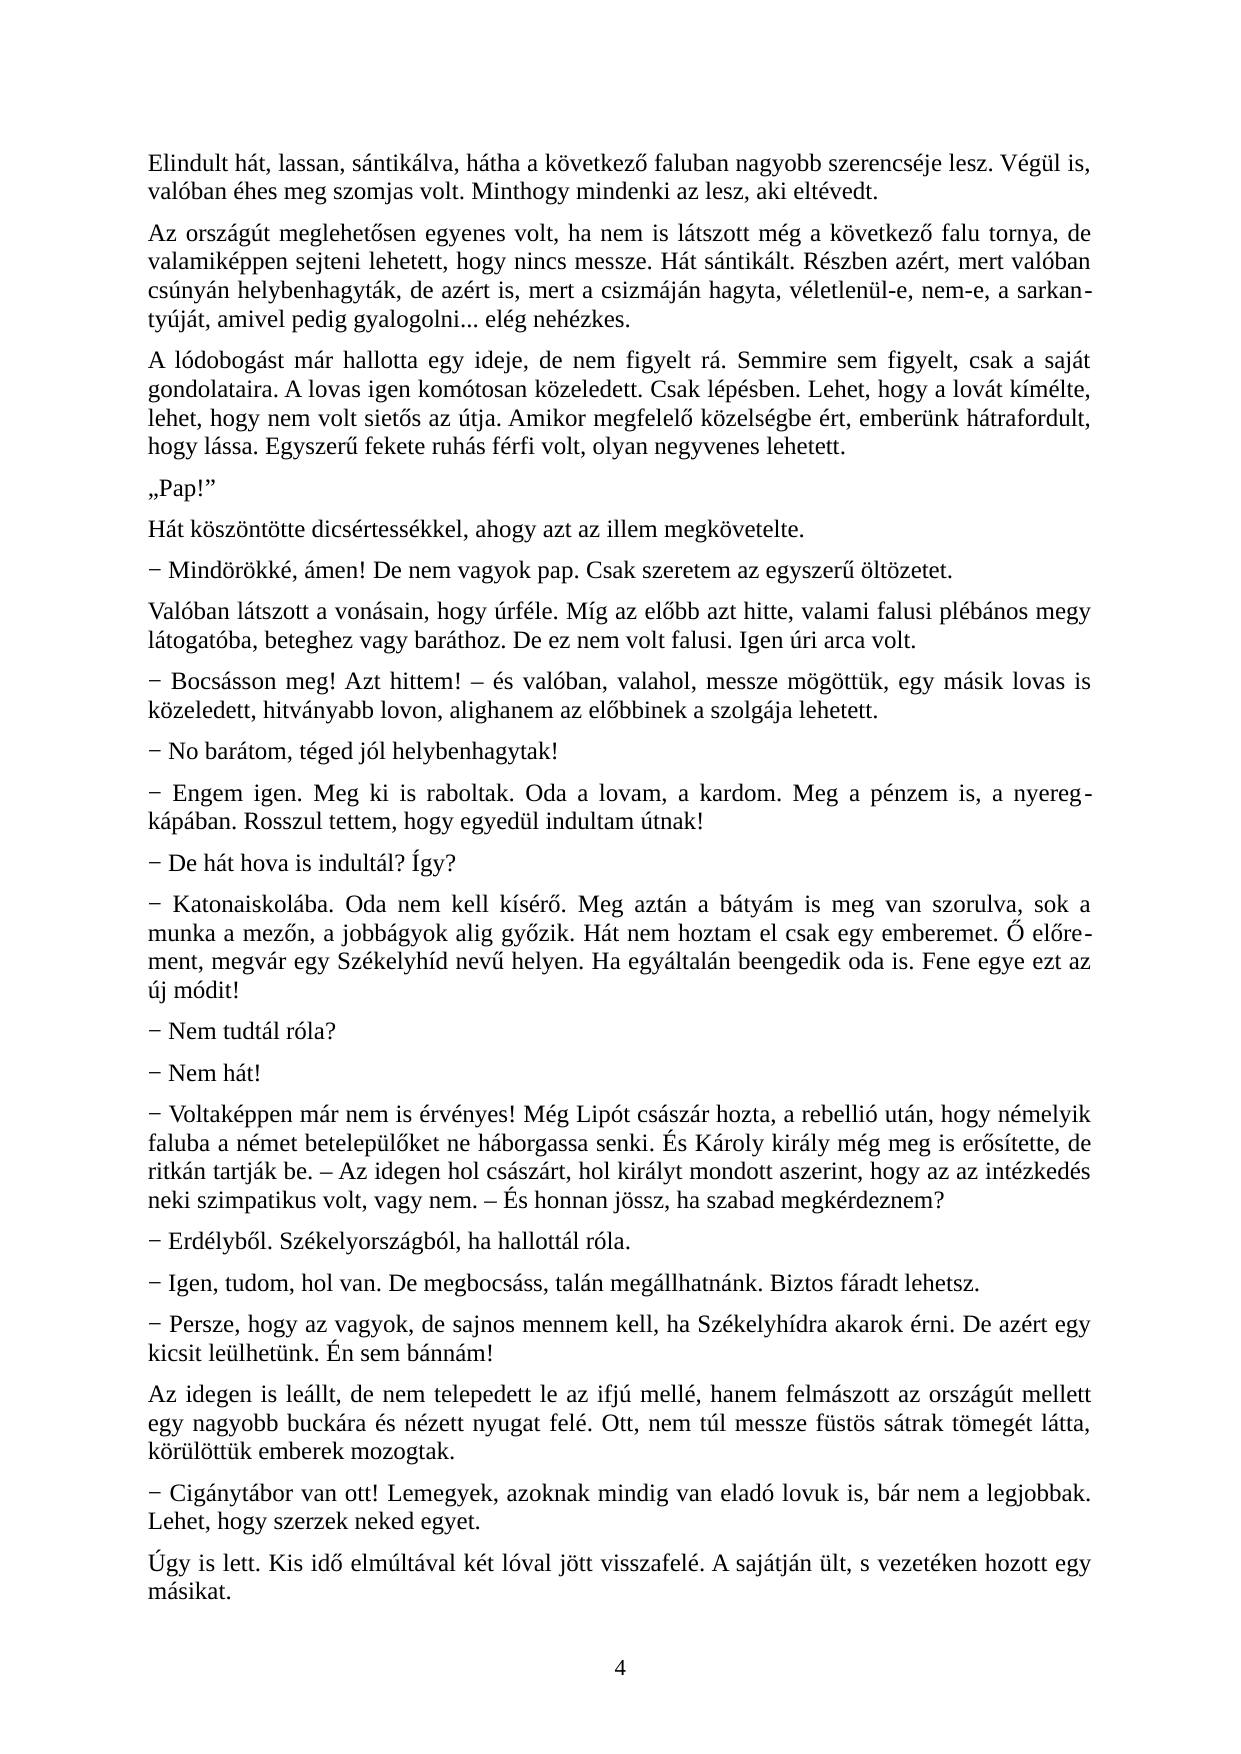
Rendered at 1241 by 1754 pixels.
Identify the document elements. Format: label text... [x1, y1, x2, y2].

text − Voltaképpen már nem is érvényes! Még Lipót császár hozta, a rebellió után, hogy némelyik faluba a német betelepülőket ne háborgassa senki. És Károly király még meg is erősítette, de ritkán tartják be. – Az idegen hol császárt, hol királyt mondott aszerint, hogy az az intézkedés neki szimpatikus volt, vagy nem. – És honnan jössz, ha szabad megkérdeznem? [148, 1099, 1092, 1214]
text − Igen, tudom, hol van. De megbocsáss, talán megállhatnánk. Biztos fáradt lehetsz. [148, 1268, 1092, 1296]
text − Mindörökké, ámen! De nem vagyok pap. Csak szeretem az egyszerű öltözetet. [148, 555, 1092, 584]
text Az idegen is leállt, de nem telepedett le az ifjú mellé, hanem felmászott az országút mellett egy nagyobb buckára és nézett nyugat felé. Ott, nem túl messze füstös sátrak tömegét látta, körülöttük emberek mozogtak. [148, 1379, 1092, 1465]
text Elindult hát, lassan, sántikálva, hátha a következő faluban nagyobb szerencséje lesz. Végül is, valóban éhes meg szomjas volt. Minthogy mindenki az lesz, aki eltévedt. [148, 148, 1092, 205]
text Az országút meglehetősen egyenes volt, ha nem is látszott még a következő falu tornya, de valamiképpen sejteni lehetett, hogy nincs messze. Hát sántikált. Részben azért, mert valóban csúnyán helybenhagyták, de azért is, mert a csizmáján hagyta, véletlenül-e, nem-e, a sarkan­tyúját, amivel pedig gyalogolni... elég nehézkes. [148, 218, 1092, 333]
text − Bocsásson meg! Azt hittem! – és valóban, valahol, messze mögöttük, egy másik lovas is közeledett, hitványabb lovon, alighanem az előbbinek a szolgája lehetett. [148, 666, 1092, 724]
text − Engem igen. Meg ki is raboltak. Oda a lovam, a kardom. Meg a pénzem is, a nyereg­kápában. Rosszul tettem, hogy egyedül indultam útnak! [148, 778, 1092, 835]
text Hát köszöntötte dicsértessékkel, ahogy azt az illem megkövetelte. [148, 514, 1092, 543]
text − No barátom, téged jól helybenhagytak! [148, 736, 1092, 765]
text Úgy is lett. Kis idő elmúltával két lóval jött visszafelé. A sajátján ült, s vezetéken hozott egy másikat. [148, 1548, 1092, 1605]
text − Nem hát! [148, 1058, 1092, 1086]
text − Cigánytábor van ott! Lemegyek, azoknak mindig van eladó lovuk is, bár nem a legjobbak. Lehet, hogy szerzek neked egyet. [148, 1478, 1092, 1535]
text − De hát hova is indultál? Így? [148, 848, 1092, 876]
text A lódobogást már hallotta egy ideje, de nem figyelt rá. Semmire sem figyelt, csak a saját gondolataira. A lovas igen komótosan közeledett. Csak lépésben. Lehet, hogy a lovát kímélte, lehet, hogy nem volt sietős az útja. Amikor megfelelő közelségbe ért, emberünk hátrafordult, hogy lássa. Egyszerű fekete ruhás férfi volt, olyan negyvenes lehetett. [148, 345, 1092, 460]
text − Katonaiskolába. Oda nem kell kísérő. Meg aztán a bátyám is meg van szorulva, sok a munka a mezőn, a jobbágyok alig győzik. Hát nem hoztam el csak egy emberemet. Ő előre­ment, megvár egy Székelyhíd nevű helyen. Ha egyáltalán beengedik oda is. Fene egye ezt az új módit! [148, 889, 1092, 1004]
text − Erdélyből. Székelyországból, ha hallottál róla. [148, 1226, 1092, 1255]
text „Pap!” [148, 473, 1092, 501]
text Valóban látszott a vonásain, hogy úrféle. Míg az előbb azt hitte, valami falusi plébános megy látogatóba, beteghez vagy baráthoz. De ez nem volt falusi. Igen úri arca volt. [148, 596, 1092, 654]
text − Persze, hogy az vagyok, de sajnos mennem kell, ha Székelyhídra akarok érni. De azért egy kicsit leülhetünk. Én sem bánnám! [148, 1309, 1092, 1366]
text − Nem tudtál róla? [148, 1016, 1092, 1045]
